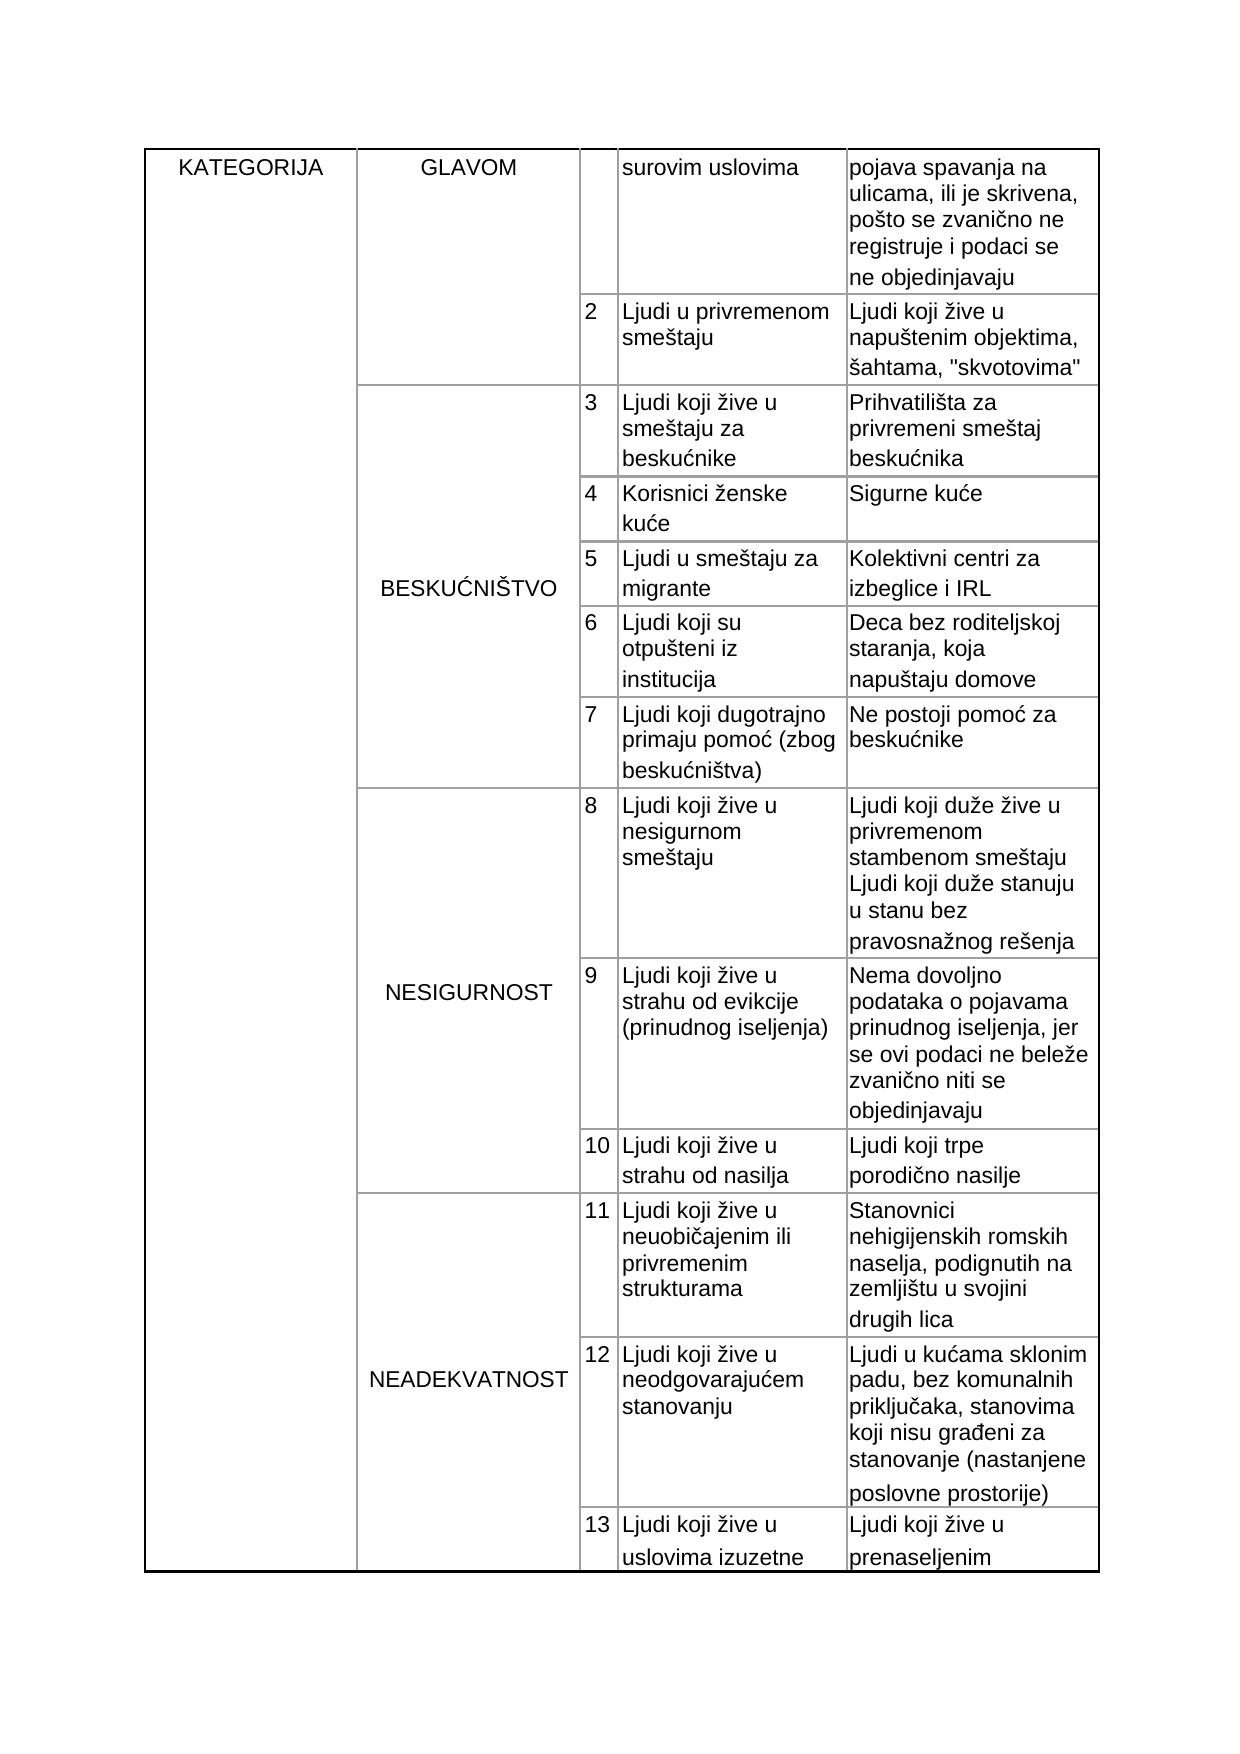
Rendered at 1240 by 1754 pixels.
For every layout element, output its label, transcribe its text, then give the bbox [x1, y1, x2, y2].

table_header KATEGORIJA [146, 150, 356, 180]
table_cell Ljudi koji trpe [848, 1130, 1098, 1158]
table_cell [146, 871, 356, 897]
table_cell naselja, podignutih na [848, 1249, 1098, 1276]
table_cell [619, 924, 846, 954]
table_cell Ljudi koji duže stanuju [848, 871, 1098, 897]
table_cell izbeglice i IRL [848, 571, 1098, 602]
table_cell [146, 957, 356, 988]
table_cell [146, 1005, 356, 1014]
table_cell šahtama, "skvotovima" [848, 350, 1098, 381]
table_cell [619, 1041, 846, 1067]
table_cell Ljudi koji žive u [848, 295, 1098, 324]
table_cell [581, 1249, 617, 1276]
table_cell BESKUĆNIŠTVO [358, 571, 579, 602]
table_cell [358, 605, 579, 636]
table_cell [581, 753, 617, 783]
table_cell [358, 789, 579, 818]
table_cell Ljudi koji su [619, 607, 846, 636]
table_cell [358, 441, 579, 472]
table_cell [581, 1302, 617, 1332]
table_cell [146, 636, 356, 662]
table_cell [146, 727, 356, 753]
table_cell [581, 1014, 617, 1041]
table_cell stambenom smeštaju [848, 845, 1098, 871]
table_cell 13 [581, 1508, 617, 1537]
table_cell [358, 1336, 579, 1367]
table_cell [146, 293, 356, 324]
table_cell [146, 1192, 356, 1223]
table_cell privremenim [619, 1249, 846, 1276]
table_cell [146, 753, 356, 783]
table_cell [581, 180, 617, 207]
table_cell [146, 988, 356, 1005]
table_cell [358, 1473, 579, 1506]
table_cell stanovanju [619, 1393, 846, 1420]
table_cell otpušteni iz [619, 636, 846, 662]
table_cell migrante [619, 571, 846, 602]
table_cell [146, 571, 356, 602]
table_cell [146, 1537, 356, 1570]
table_cell strahu od nasilja [619, 1158, 846, 1189]
table_cell [146, 662, 356, 692]
table_cell Kolektivni centri za [848, 543, 1098, 571]
table_cell [581, 845, 617, 871]
table_cell napuštaju domove [848, 662, 1098, 692]
table_cell Sigurne kuće [848, 478, 1098, 506]
table_cell se ovi podaci ne beleže [848, 1041, 1098, 1067]
table_cell [581, 1276, 617, 1302]
table_cell [146, 1067, 356, 1093]
table_cell [358, 696, 579, 727]
table_cell (prinudnog iseljenja) [619, 1014, 846, 1041]
table_cell [146, 506, 356, 537]
table_cell [581, 662, 617, 692]
table_cell registruje i podaci se [848, 233, 1098, 259]
table_cell Nema dovoljno [848, 959, 1098, 988]
table_cell [619, 259, 846, 290]
table_cell [358, 1194, 579, 1223]
table_cell 4 [581, 478, 617, 506]
table_cell podataka o pojavama [848, 988, 1098, 1014]
table_cell [146, 1041, 356, 1067]
table_cell [358, 180, 579, 207]
table_header GLAVOM [358, 150, 579, 180]
table_cell primaju pomoć (zbog [619, 727, 846, 753]
table_cell [581, 1537, 617, 1570]
table_cell [581, 988, 617, 1005]
table_cell strahu od evikcije [619, 988, 846, 1014]
table_cell [146, 350, 356, 381]
table_cell neodgovarajućem [619, 1367, 846, 1393]
table_cell [146, 845, 356, 871]
table_cell [146, 1367, 356, 1393]
table_cell [146, 1393, 356, 1420]
table_cell Ljudi koji žive u [619, 1338, 846, 1367]
table_cell [358, 1506, 579, 1537]
table_cell [146, 787, 356, 818]
table_cell 11 [581, 1194, 617, 1223]
table_cell [358, 1067, 579, 1093]
table_cell [146, 540, 356, 571]
table_header surovim uslovima [619, 150, 846, 180]
table_cell [358, 636, 579, 662]
table_cell nesigurnom [619, 818, 846, 844]
table_cell [581, 233, 617, 259]
table_cell [358, 1276, 579, 1302]
table_cell [619, 1420, 846, 1446]
table_cell Korisnici ženske [619, 478, 846, 506]
table_cell prinudnog iseljenja, jer [848, 1014, 1098, 1041]
table_cell [581, 1158, 617, 1189]
table_cell [358, 386, 579, 415]
table_cell [358, 1537, 579, 1570]
table_cell [581, 207, 617, 233]
table_cell uslovima izuzetne [619, 1537, 846, 1570]
table_cell [146, 924, 356, 954]
table_cell [146, 1014, 356, 1041]
table_cell [619, 1093, 846, 1124]
table_cell Ljudi u smeštaju za [619, 543, 846, 571]
table_cell privremenom [848, 818, 1098, 844]
table_cell [581, 897, 617, 923]
table_cell [358, 1223, 579, 1249]
table_cell Ljudi koji žive u [619, 1508, 846, 1537]
table_cell [581, 1446, 617, 1472]
table_cell beskućništva) [619, 753, 846, 783]
table_cell [146, 1336, 356, 1367]
table_cell [146, 441, 356, 472]
table_cell [358, 1128, 579, 1158]
table_cell pošto se zvanično ne [848, 207, 1098, 233]
table_cell [146, 1223, 356, 1249]
table_cell [146, 1276, 356, 1302]
table_cell [146, 1506, 356, 1537]
table_cell pravosnažnog rešenja [848, 924, 1098, 954]
table_cell [146, 897, 356, 923]
table_cell [146, 1249, 356, 1276]
table_cell NEADEKVATNOST [358, 1367, 579, 1393]
table_cell [581, 1420, 617, 1446]
table_cell 10 [581, 1130, 617, 1158]
table_cell Stanovnici [848, 1194, 1098, 1223]
table_cell [146, 324, 356, 350]
table_cell [358, 475, 579, 506]
table_cell Ljudi koji dugotrajno [619, 698, 846, 727]
table_cell ulicama, ili je skrivena, [848, 180, 1098, 207]
table_cell privremeni smeštaj [848, 415, 1098, 441]
table_cell 9 [581, 959, 617, 988]
table_cell ne objedinjavaju [848, 259, 1098, 290]
table_header [581, 150, 617, 180]
table_cell [358, 727, 579, 753]
table_cell [581, 1473, 617, 1506]
table_cell [358, 506, 579, 537]
table_cell [358, 207, 579, 233]
table_cell [146, 384, 356, 415]
table_cell [581, 871, 617, 897]
table_cell [146, 818, 356, 844]
table_cell [581, 636, 617, 662]
table_cell [358, 1005, 579, 1014]
table_cell [619, 1446, 846, 1472]
table_cell [358, 1420, 579, 1446]
table_cell [581, 1005, 617, 1014]
table_cell [146, 475, 356, 506]
table_cell [581, 1067, 617, 1093]
table_cell [146, 696, 356, 727]
table_cell 12 [581, 1338, 617, 1367]
table_cell [581, 1367, 617, 1393]
table_cell [619, 871, 846, 897]
table_cell [358, 1302, 579, 1332]
table_cell smeštaju [619, 845, 846, 871]
table_cell [581, 1093, 617, 1124]
table_cell [358, 1014, 579, 1041]
table_cell beskućnike [619, 441, 846, 472]
table_cell nehigijenskih romskih [848, 1223, 1098, 1249]
table_cell 8 [581, 789, 617, 818]
table_cell Ljudi koji duže žive u [848, 789, 1098, 818]
table_cell [619, 350, 846, 381]
table_cell prenaseljenim [848, 1537, 1098, 1570]
table_cell 6 [581, 607, 617, 636]
table_cell zvanično niti se [848, 1067, 1098, 1093]
table_cell koji nisu građeni za [848, 1420, 1098, 1446]
table_cell [619, 1473, 846, 1506]
table_cell NESIGURNOST [358, 957, 579, 1005]
table_cell [146, 180, 356, 207]
table_cell [358, 1446, 579, 1472]
table_cell [358, 818, 579, 844]
table_cell [358, 753, 579, 783]
table_cell Ljudi koji žive u [619, 789, 846, 818]
table_cell [358, 259, 579, 290]
table_cell [146, 1446, 356, 1472]
table_cell Ljudi koji žive u [619, 1194, 846, 1223]
table_cell [146, 1473, 356, 1506]
table_cell u stanu bez [848, 897, 1098, 923]
table_cell 5 [581, 543, 617, 571]
table_cell [146, 259, 356, 290]
table_cell [146, 1302, 356, 1332]
table_cell Prihvatilišta za [848, 386, 1098, 415]
table_cell [848, 753, 1098, 783]
table_cell strukturama [619, 1276, 846, 1302]
table_cell [146, 1420, 356, 1446]
table_cell [581, 350, 617, 381]
table_cell [358, 871, 579, 897]
table_cell [581, 1041, 617, 1067]
table_cell zemljištu u svojini [848, 1276, 1098, 1302]
table_cell [581, 441, 617, 472]
table_cell [358, 540, 579, 571]
table_cell [358, 324, 579, 350]
table_cell [358, 897, 579, 923]
table_cell padu, bez komunalnih [848, 1367, 1098, 1393]
table_cell [619, 897, 846, 923]
table_cell Ljudi u privremenom [619, 295, 846, 324]
table_cell [848, 506, 1098, 537]
table_cell [358, 350, 579, 381]
table_cell Ljudi u kućama sklonim [848, 1338, 1098, 1367]
table_cell [358, 845, 579, 871]
table_cell [358, 1158, 579, 1189]
table_cell [358, 1249, 579, 1276]
table_cell Ljudi koji žive u [619, 386, 846, 415]
table_cell [146, 207, 356, 233]
table_cell 3 [581, 386, 617, 415]
table_cell [358, 1093, 579, 1124]
table_cell [619, 207, 846, 233]
table_cell [146, 605, 356, 636]
table_cell [358, 233, 579, 259]
table_cell [581, 818, 617, 844]
table_cell poslovne prostorije) [848, 1473, 1098, 1506]
table_cell [581, 324, 617, 350]
table_cell drugih lica [848, 1302, 1098, 1332]
table_cell priključaka, stanovima [848, 1393, 1098, 1420]
table_cell stanovanje (nastanjene [848, 1446, 1098, 1472]
table_cell neuobičajenim ili [619, 1223, 846, 1249]
table_cell beskućnika [848, 441, 1098, 472]
table_cell [146, 233, 356, 259]
table_cell beskućnike [848, 727, 1098, 753]
table_cell [581, 727, 617, 753]
table_cell objedinjavaju [848, 1093, 1098, 1124]
table_cell smeštaju [619, 324, 846, 350]
table_cell [358, 415, 579, 441]
table_cell Ne postoji pomoć za [848, 698, 1098, 727]
table_cell [619, 1067, 846, 1093]
table_cell [581, 1223, 617, 1249]
table_cell porodično nasilje [848, 1158, 1098, 1189]
table_cell [358, 293, 579, 324]
table_cell [581, 1393, 617, 1420]
table_cell [581, 259, 617, 290]
table_cell [146, 1158, 356, 1189]
table_cell smeštaju za [619, 415, 846, 441]
table_cell [146, 1128, 356, 1158]
table_cell Ljudi koji žive u [619, 959, 846, 988]
table_cell [581, 506, 617, 537]
table_cell Ljudi koji žive u [848, 1508, 1098, 1537]
table_cell 2 [581, 295, 617, 324]
table_cell Ljudi koji žive u [619, 1130, 846, 1158]
table_cell Deca bez roditeljskoj [848, 607, 1098, 636]
table_cell [358, 662, 579, 692]
table_cell kuće [619, 506, 846, 537]
table_cell [581, 924, 617, 954]
table_cell [358, 924, 579, 954]
table_cell [146, 1093, 356, 1124]
table_cell [619, 1302, 846, 1332]
table_cell [581, 571, 617, 602]
table_cell institucija [619, 662, 846, 692]
table_cell [358, 1393, 579, 1420]
table_cell staranja, koja [848, 636, 1098, 662]
table_cell 7 [581, 698, 617, 727]
table_cell [619, 180, 846, 207]
table_cell [619, 233, 846, 259]
table_cell [146, 415, 356, 441]
table_cell napuštenim objektima, [848, 324, 1098, 350]
table_header pojava spavanja na [848, 150, 1098, 180]
table_cell [358, 1041, 579, 1067]
table_cell [581, 415, 617, 441]
